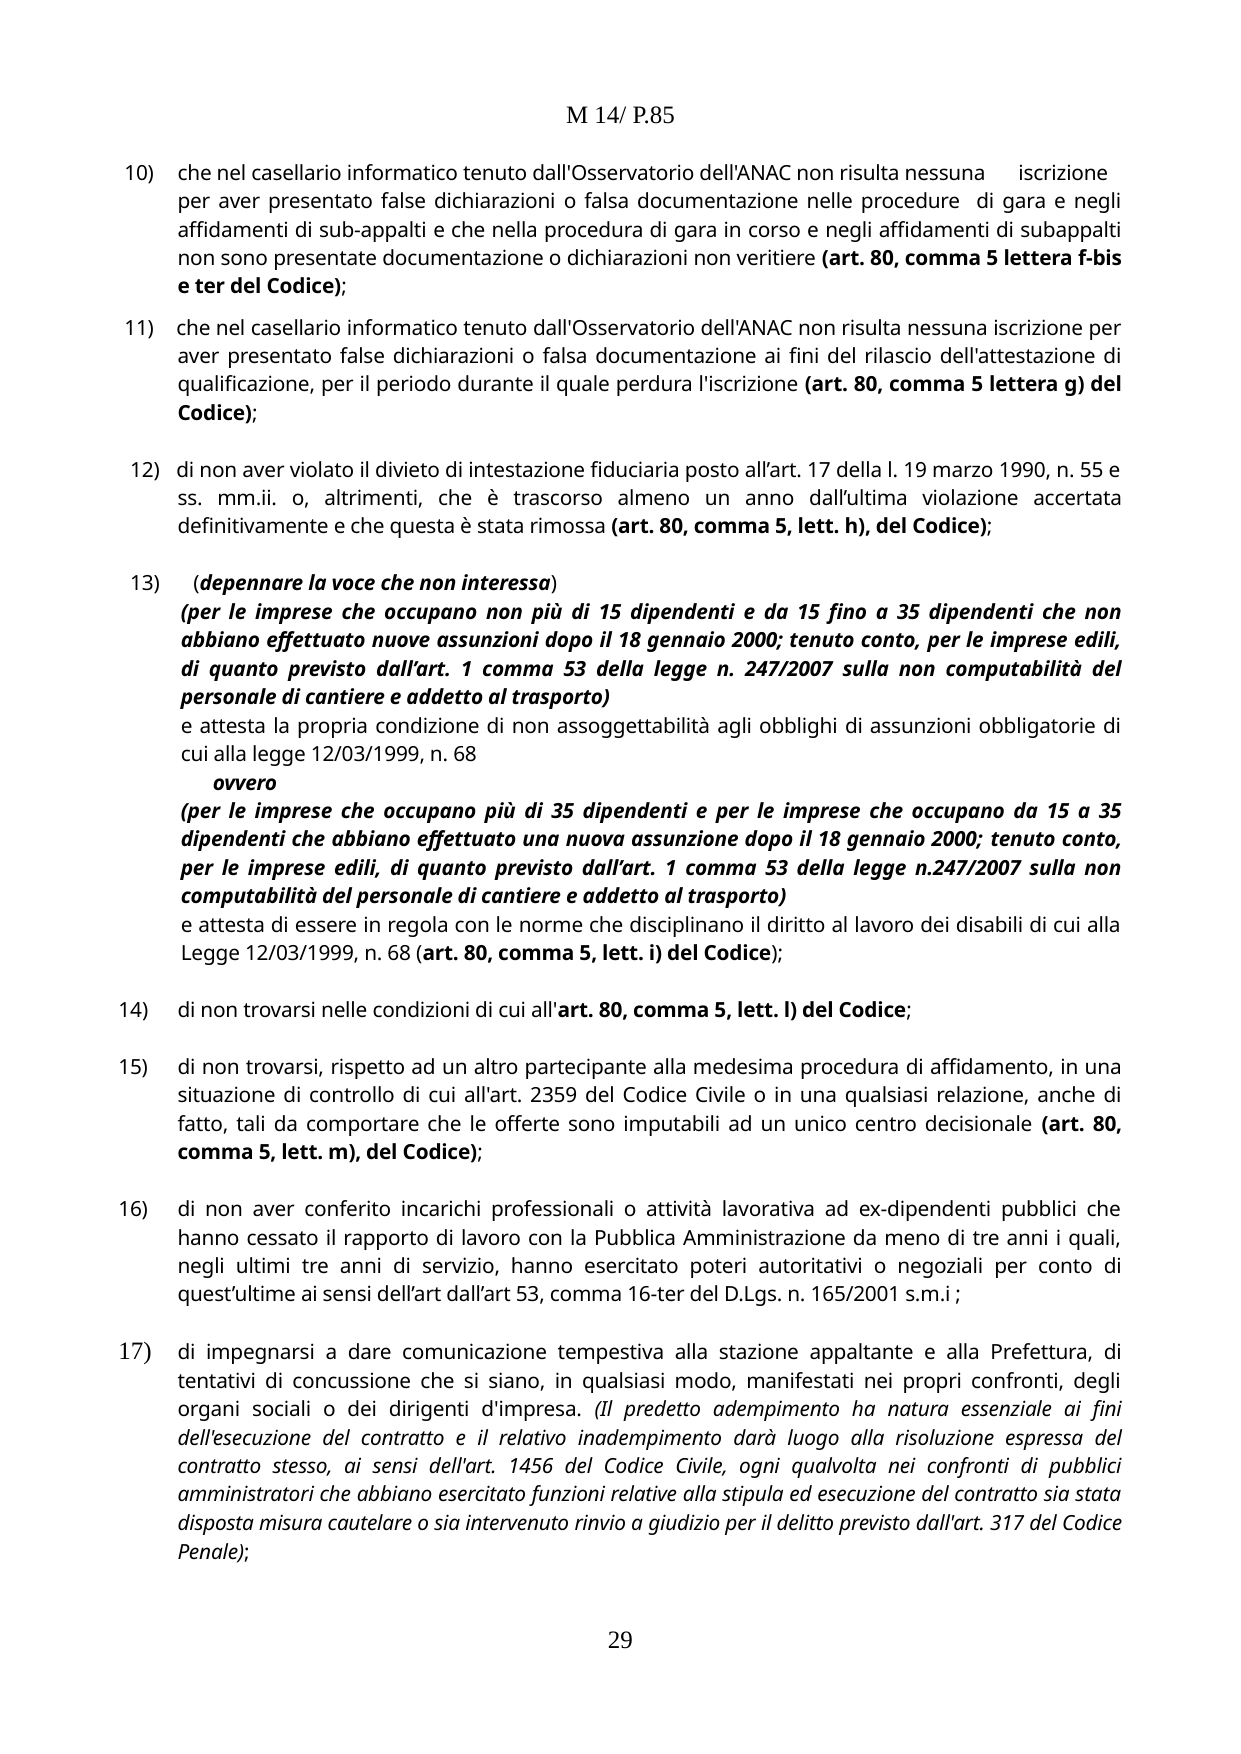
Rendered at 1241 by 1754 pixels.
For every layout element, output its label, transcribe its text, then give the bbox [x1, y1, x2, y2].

text e attesta la propria condizione di non assoggettabilità agli obblighi di assunzioni obbligatorie di cui alla legge 12/03/1999, n. 68 [181, 711, 1122, 768]
text e attesta di essere in regola con le norme che disciplinano il diritto al lavoro dei disabili di cui alla Legge 12/03/1999, n. 68 (art. 80, comma 5, lett. i) del Codice); [174, 910, 1122, 967]
list di non aver conferito incarichi professionali o attività lavorativa ad ex-dipendenti pubblici che hanno cessato il rapporto di lavoro con la Pubblica Amministrazione da meno di tre anni i quali, negli ultimi tre anni di servizio, hanno esercitato poteri autoritativi o negoziali per conto di quest’ultime ai sensi dell’art dall’art 53, comma 16-ter del D.Lgs. n. 165/2001 s.m.i ; [118, 1194, 1122, 1308]
list (depennare la voce che non interessa) [130, 568, 1122, 597]
text (per le imprese che occupano non più di 15 dipendenti e da 15 fino a 35 dipendenti che non abbiano effettuato nuove assunzioni dopo il 18 gennaio 2000; tenuto conto, per le imprese edili, di quanto previsto dall’art. 1 comma 53 della legge n. 247/2007 sulla non computabilità del personale di cantiere e addetto al trasporto) [181, 597, 1122, 711]
list di non trovarsi, rispetto ad un altro partecipante alla medesima procedura di affidamento, in una situazione di controllo di cui all'art. 2359 del Codice Civile o in una qualsiasi relazione, anche di fatto, tali da comportare che le offerte sono imputabili ad un unico centro decisionale (art. 80, comma 5, lett. m), del Codice); [118, 1052, 1122, 1166]
list di impegnarsi a dare comunicazione tempestiva alla stazione appaltante e alla Prefettura, di tentativi di concussione che si siano, in qualsiasi modo, manifestati nei propri confronti, degli organi sociali o dei dirigenti d'impresa. (Il predetto adempimento ha natura essenziale ai fini dell'esecuzione del contratto e il relativo inadempimento darà luogo alla risoluzione espressa del contratto stesso, ai sensi dell'art. 1456 del Codice Civile, ogni qualvolta nei confronti di pubblici amministratori che abbiano esercitato funzioni relative alla stipula ed esecuzione del contratto sia stata disposta misura cautelare o sia intervenuto rinvio a giudizio per il delitto previsto dall'art. 317 del Codice Penale); [118, 1336, 1122, 1566]
list di non trovarsi nelle condizioni di cui all'art. 80, comma 5, lett. l) del Codice; [118, 995, 1122, 1023]
list che nel casellario informatico tenuto dall'Osservatorio dell'ANAC non risulta nessuna iscrizione per aver presentato false dichiarazioni o falsa documentazione ai fini del rilascio dell'attestazione di qualificazione, per il periodo durante il quale perdura l'iscrizione (art. 80, comma 5 lettera g) del Codice); [124, 313, 1122, 426]
list che nel casellario informatico tenuto dall'Osservatorio dell'ANAC non risulta nessuna iscrizione per aver presentato false dichiarazioni o falsa documentazione nelle procedure di gara e negli affidamenti di sub-appalti e che nella procedura di gara in corso e negli affidamenti di subappalti non sono presentate documentazione o dichiarazioni non veritiere (art. 80, comma 5 lettera f-bis e ter del Codice); [124, 158, 1122, 300]
list di non aver violato il divieto di intestazione fiduciaria posto all’art. 17 della l. 19 marzo 1990, n. 55 e ss. mm.ii. o, altrimenti, che è trascorso almeno un anno dall’ultima violazione accertata definitivamente e che questa è stata rimossa (art. 80, comma 5, lett. h), del Codice); [130, 455, 1122, 540]
text ovvero [183, 768, 1122, 796]
text (per le imprese che occupano più di 35 dipendenti e per le imprese che occupano da 15 a 35 dipendenti che abbiano effettuato una nuova assunzione dopo il 18 gennaio 2000; tenuto conto, per le imprese edili, di quanto previsto dall’art. 1 comma 53 della legge n.247/2007 sulla non computabilità del personale di cantiere e addetto al trasporto) [181, 796, 1122, 910]
